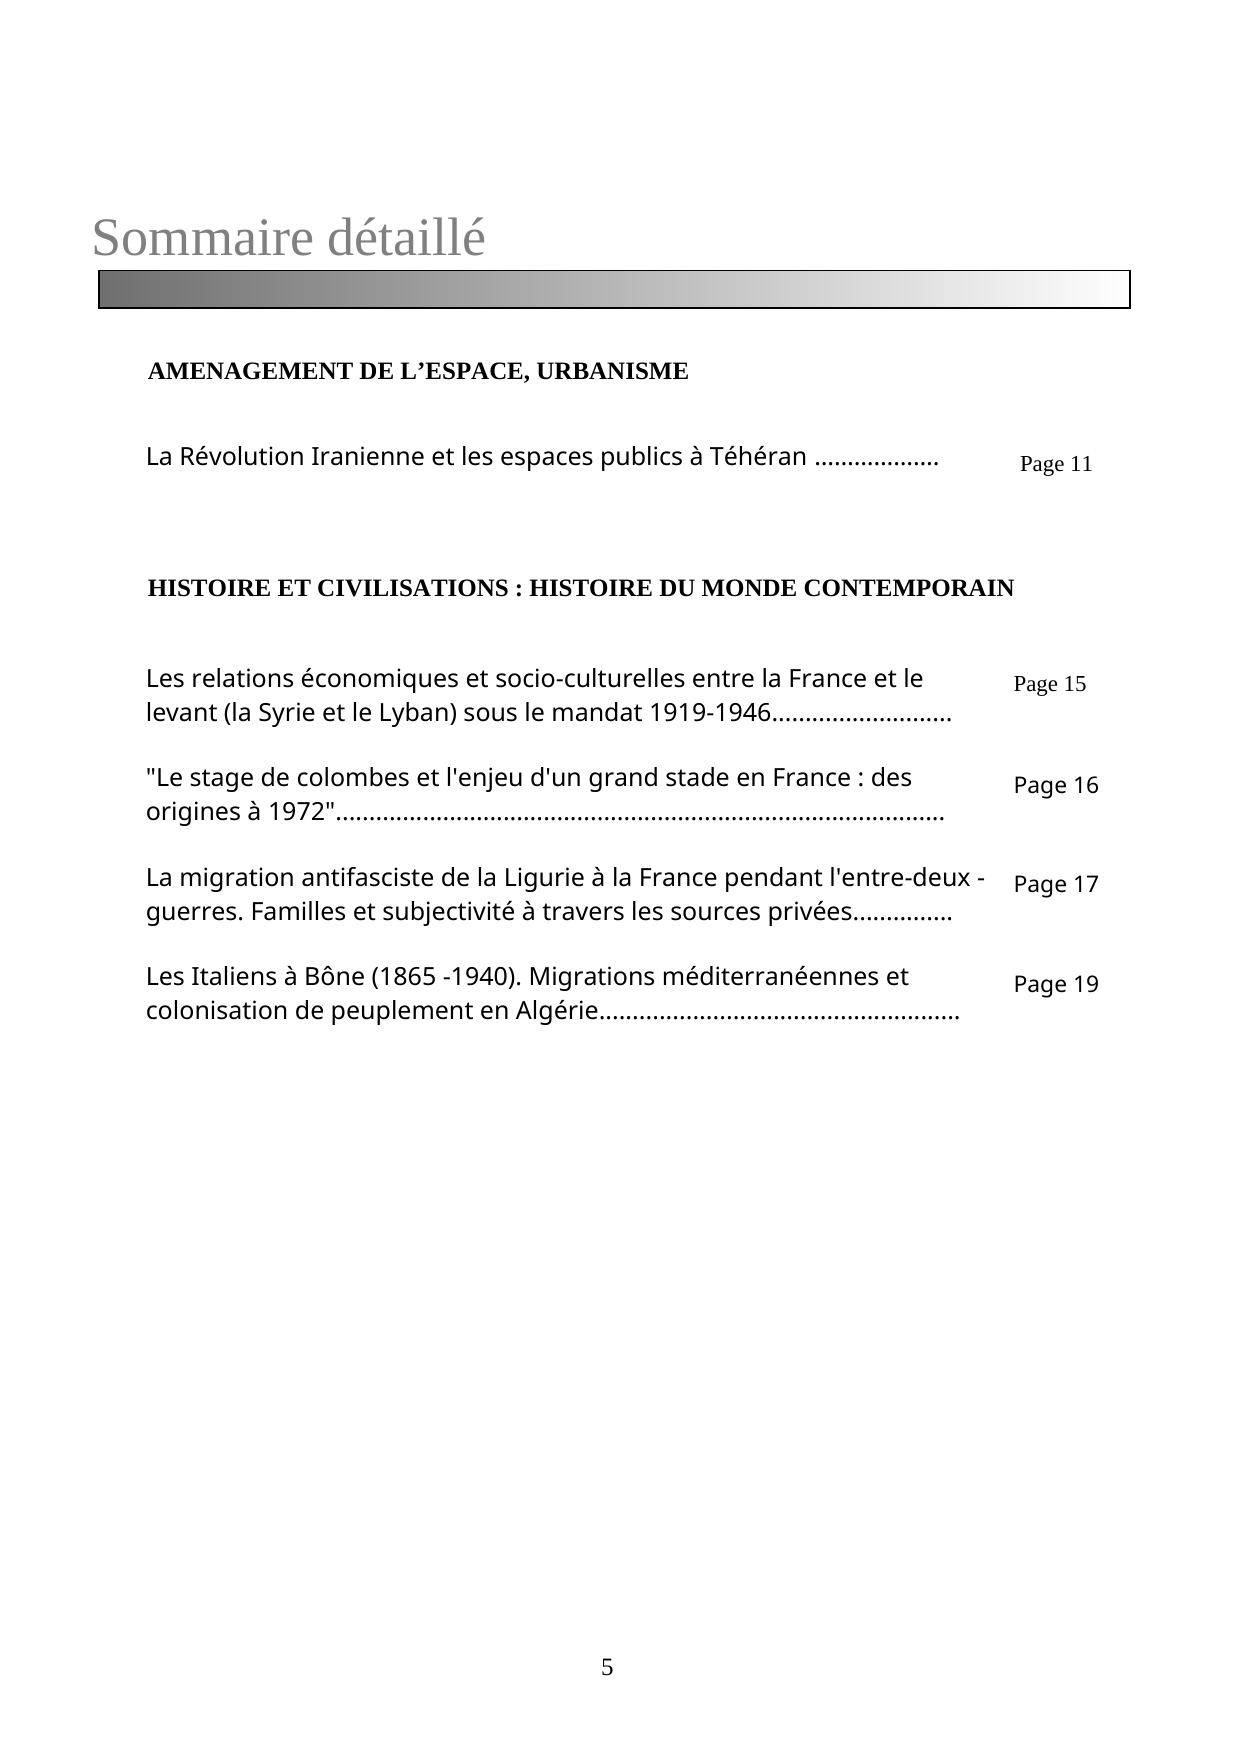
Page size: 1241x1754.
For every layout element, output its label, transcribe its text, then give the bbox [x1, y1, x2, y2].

table_cell Les Italiens à Bône (1865 -1940). Migrations méditerranéennes et colonisation de peuplement en Algérie...................................................... [134, 934, 1002, 1033]
table_header La Révolution Iranienne et les espaces publics à Téhéran ………………. [134, 414, 1002, 513]
table_header Page 11 [1002, 414, 1111, 513]
table_cell Page 19 [1002, 934, 1112, 1033]
table_header Les relations économiques et socio-culturelles entre la France et le levant (la Syrie et le Lyban) sous le mandat 1919-1946........................... [134, 636, 1002, 735]
table_cell Page 16 [1002, 735, 1112, 834]
table_cell Page 17 [1002, 834, 1112, 934]
table_cell "Le stage de colombes et l'enjeu d'un grand stade en France : des origines à 1972"........................................................................................... [134, 735, 1002, 834]
text Sommaire détaillé [91, 205, 1106, 267]
table_cell La migration antifasciste de la Ligurie à la France pendant l'entre-deux -guerres. Familles et subjectivité à travers les sources privées............... [134, 834, 1002, 934]
table_header Page 15 [1002, 636, 1112, 735]
text HISTOIRE ET CIVILISATIONS : HISTOIRE DU MONDE CONTEMPORAIN [148, 573, 1106, 602]
text AMENAGEMENT DE L’ESPACE, URBANISME [148, 356, 1106, 385]
